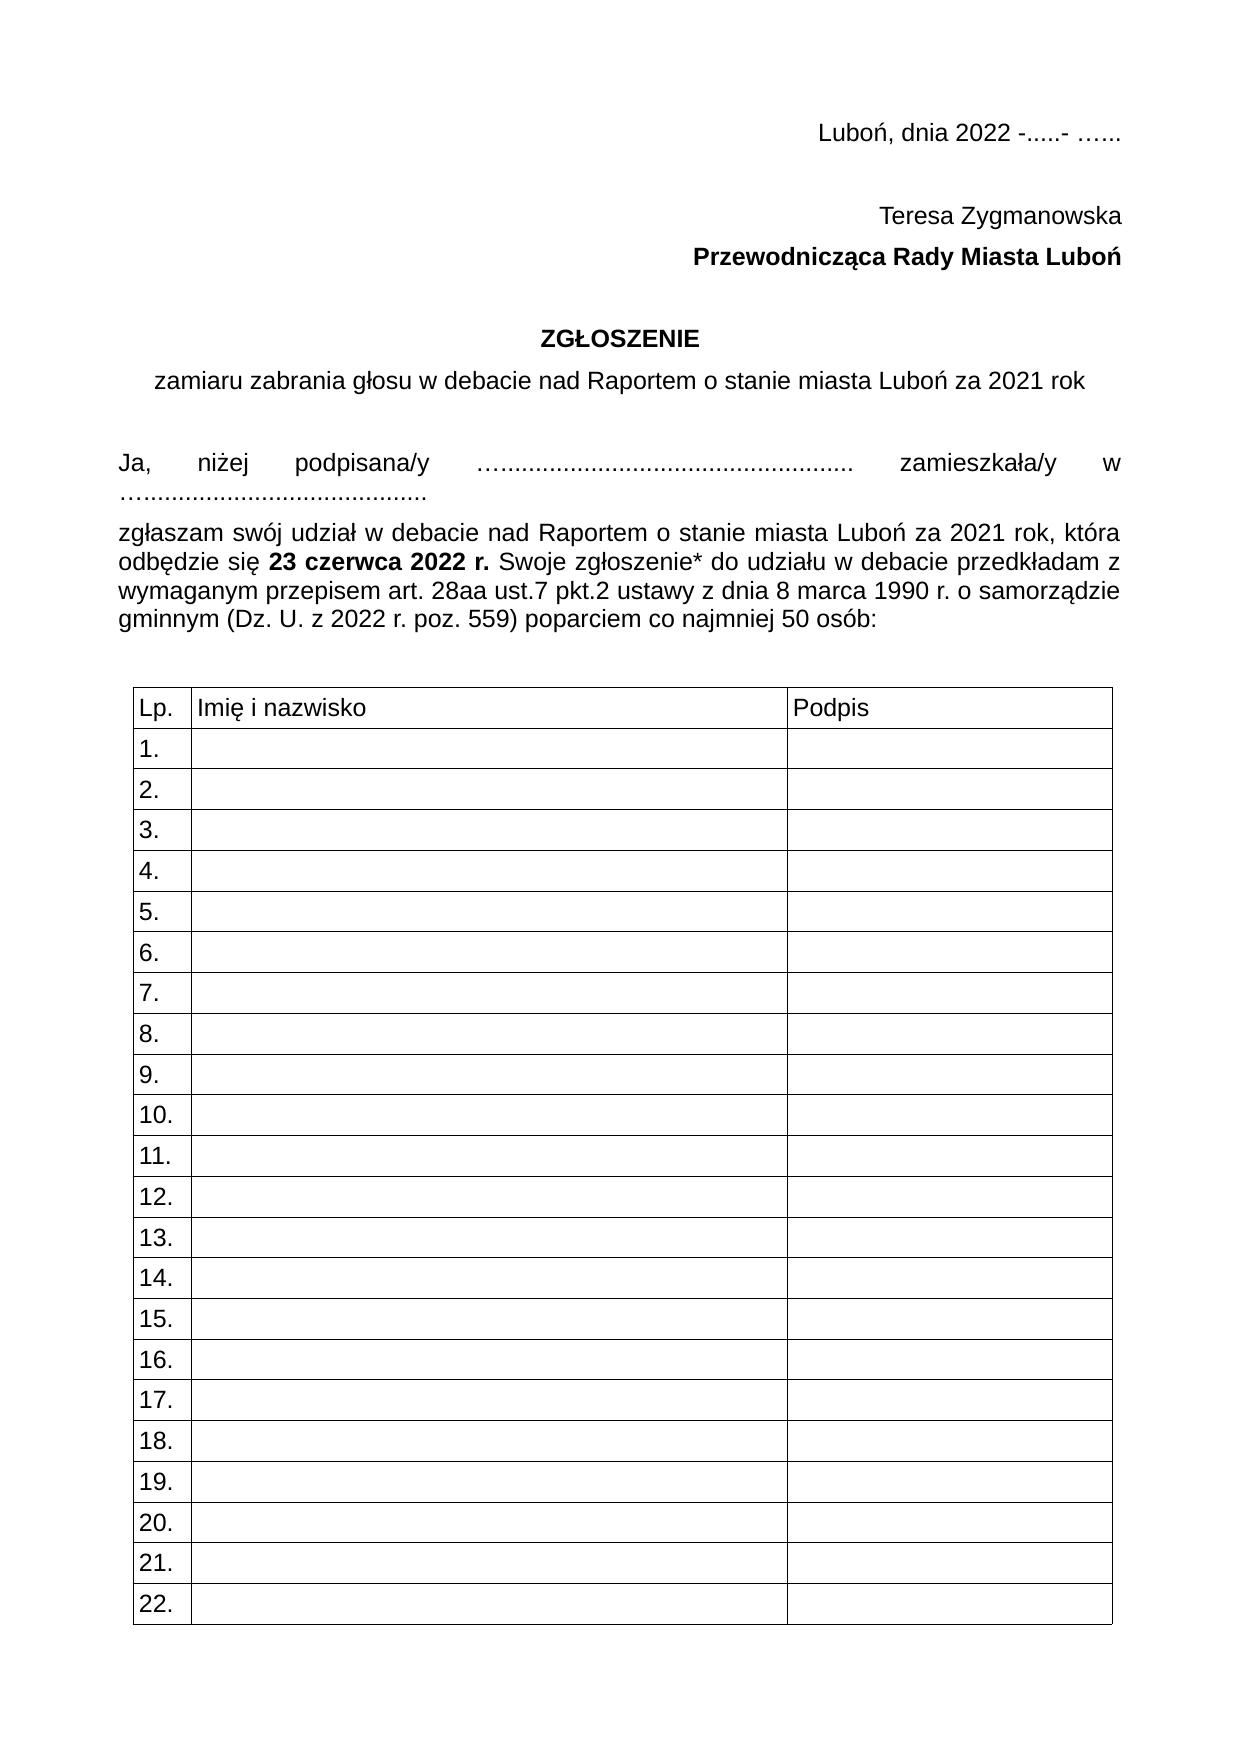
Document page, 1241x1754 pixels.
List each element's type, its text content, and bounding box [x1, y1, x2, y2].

table_cell [788, 729, 1112, 768]
table_cell [788, 1177, 1112, 1216]
table_cell [192, 810, 787, 850]
table_cell 22. [134, 1584, 191, 1624]
table_cell [788, 1258, 1112, 1298]
table_cell 6. [134, 932, 191, 972]
table_cell [192, 973, 787, 1013]
table_cell [192, 1136, 787, 1176]
table_cell [192, 1380, 787, 1420]
table_cell [788, 1014, 1112, 1053]
table_cell [788, 1055, 1112, 1094]
table_cell [192, 1584, 787, 1624]
table_cell [788, 1462, 1112, 1501]
table_cell 4. [134, 851, 191, 891]
table_cell 16. [134, 1340, 191, 1379]
table_cell [788, 1218, 1112, 1257]
table_cell [788, 1543, 1112, 1583]
table_cell [788, 1340, 1112, 1379]
table_header Imię i nazwisko [192, 688, 787, 728]
table_cell 19. [134, 1462, 191, 1501]
table_cell 9. [134, 1055, 191, 1094]
table_cell 11. [134, 1136, 191, 1176]
table_cell [192, 1177, 787, 1216]
table_cell 15. [134, 1299, 191, 1338]
table_cell 17. [134, 1380, 191, 1420]
text Przewodnicząca Rady Miasta Luboń [118, 242, 1122, 271]
table_cell [192, 1462, 787, 1501]
table_cell [788, 1503, 1112, 1542]
table_cell 12. [134, 1177, 191, 1216]
table_header Lp. [134, 688, 191, 728]
table_cell [788, 1299, 1112, 1338]
table_cell 7. [134, 973, 191, 1013]
table_cell [192, 1340, 787, 1379]
text ZGŁOSZENIE [118, 324, 1122, 353]
table_cell [192, 851, 787, 891]
table_cell 14. [134, 1258, 191, 1298]
table_cell [788, 932, 1112, 972]
text Luboń, dnia 2022 -.....- …... [118, 118, 1122, 147]
table_cell [192, 769, 787, 809]
table_cell [192, 1421, 787, 1461]
table_cell [788, 1136, 1112, 1176]
table_cell [788, 1095, 1112, 1135]
text Ja, niżej podpisana/y …................................................... zamieszkała/y w …......................................... [118, 448, 1122, 506]
table_cell [788, 973, 1112, 1013]
text Teresa Zygmanowska [118, 201, 1122, 229]
table_cell 5. [134, 892, 191, 931]
table_cell [192, 1218, 787, 1257]
table_cell [192, 1095, 787, 1135]
table_cell [192, 1055, 787, 1094]
table_cell [192, 1014, 787, 1053]
table_cell [192, 729, 787, 768]
table_cell [788, 769, 1112, 809]
table_header Podpis [788, 688, 1112, 728]
table_cell [192, 1503, 787, 1542]
table_cell [192, 932, 787, 972]
table_cell 3. [134, 810, 191, 850]
text zgłaszam swój udział w debacie nad Raportem o stanie miasta Luboń za 2021 rok, która odbędzie się 23 czerwca 2022 r. Swoje zgłoszenie* do udziału w debacie przedkładam z wymaganym przepisem art. 28aa ust.7 pkt.2 ustawy z dnia 8 marca 1990 r. o samorządzie gminnym (Dz. U. z 2022 r. poz. 559) poparciem co najmniej 50 osób: [118, 518, 1122, 633]
table_cell [192, 1543, 787, 1583]
text zamiaru zabrania głosu w debacie nad Raportem o stanie miasta Luboń za 2021 rok [118, 366, 1122, 394]
table_cell 18. [134, 1421, 191, 1461]
table_cell [788, 810, 1112, 850]
table_cell 1. [134, 729, 191, 768]
table_cell [788, 1421, 1112, 1461]
table_cell 2. [134, 769, 191, 809]
table_cell [788, 892, 1112, 931]
table_cell [788, 1380, 1112, 1420]
table_cell 10. [134, 1095, 191, 1135]
table_cell [788, 851, 1112, 891]
table_cell [788, 1584, 1112, 1624]
table_cell [192, 1299, 787, 1338]
table_cell 13. [134, 1218, 191, 1257]
table_cell 8. [134, 1014, 191, 1053]
table_cell [192, 892, 787, 931]
table_cell [192, 1258, 787, 1298]
table_cell 21. [134, 1543, 191, 1583]
table_cell 20. [134, 1503, 191, 1542]
